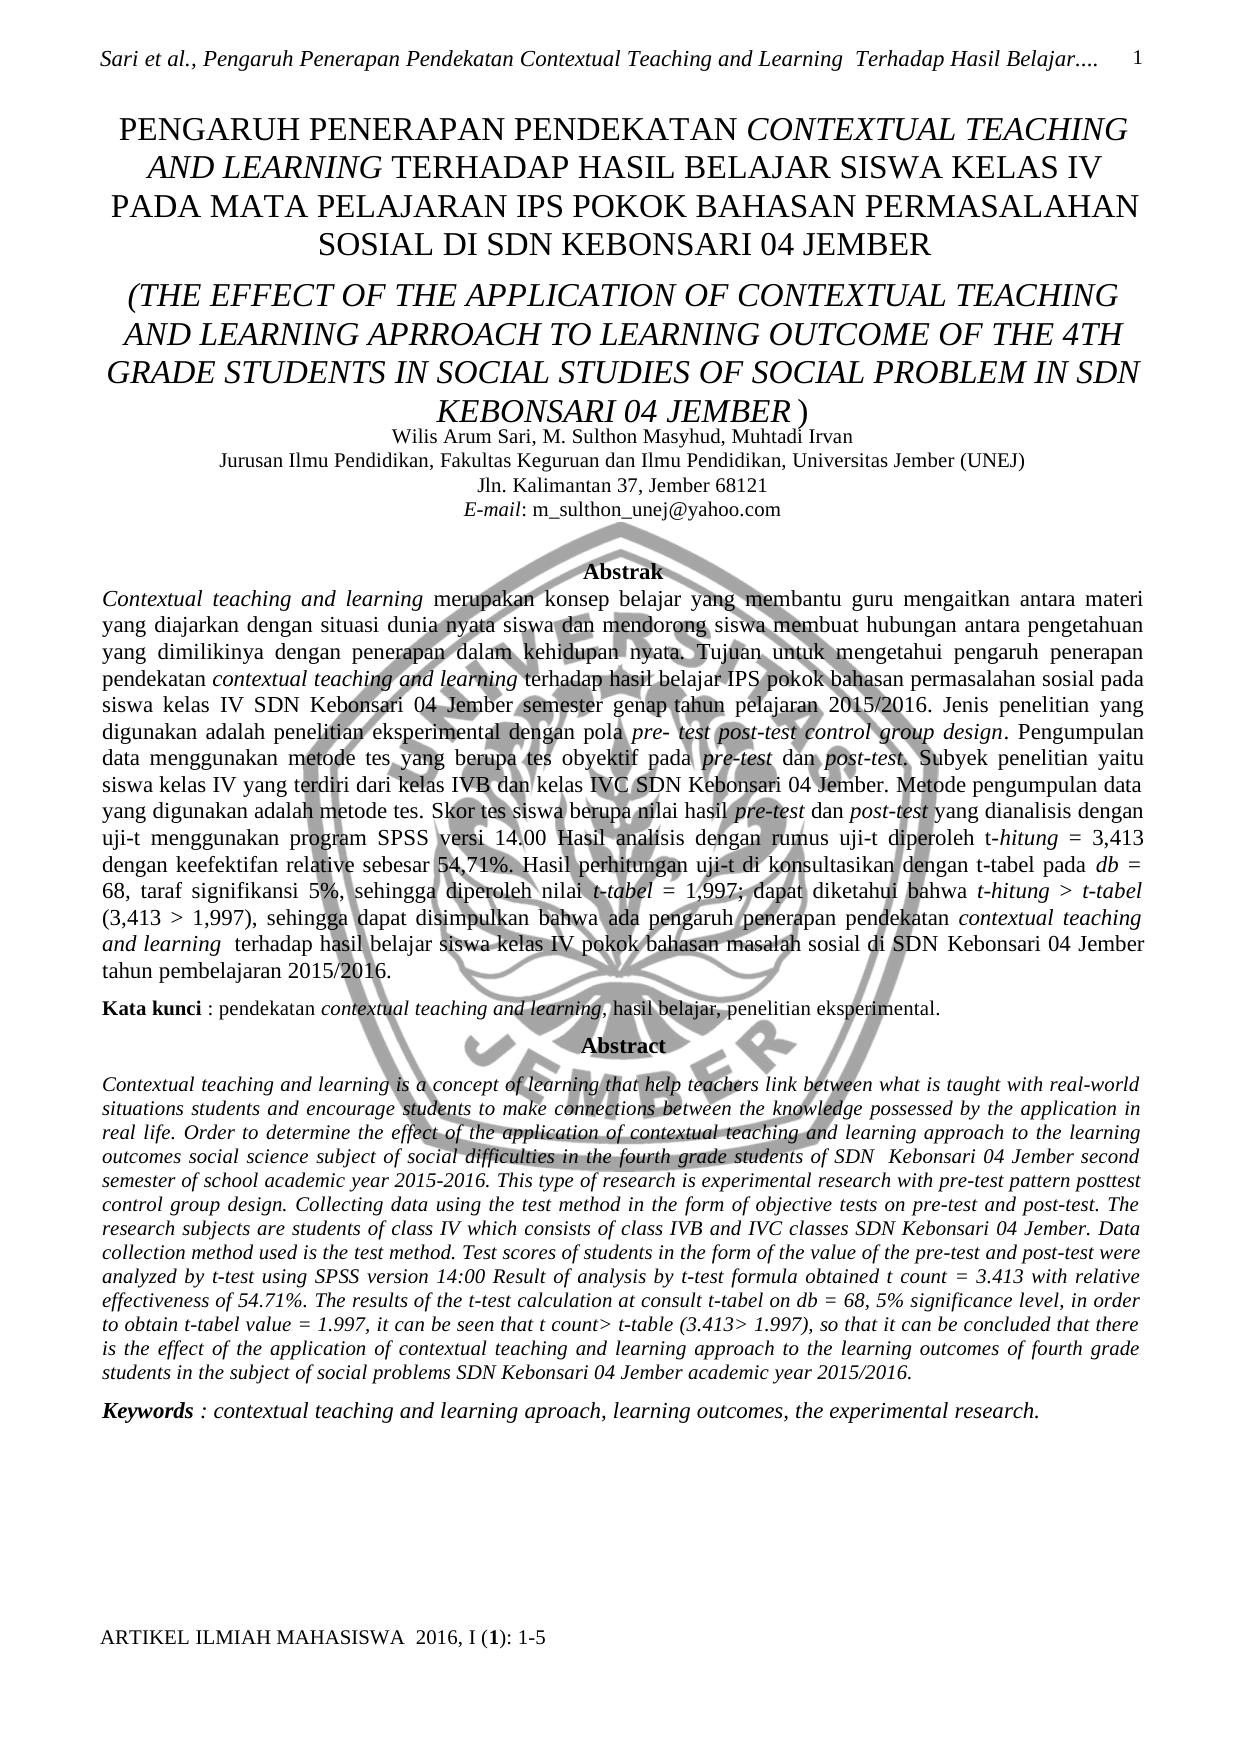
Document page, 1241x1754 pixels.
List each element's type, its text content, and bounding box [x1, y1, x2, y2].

text Kata kunci : pendekatan contextual teaching and learning, hasil belajar, penelitian eksperimental. [102, 996, 1144, 1020]
text E-mail: m_sulthon_unej@yahoo.com [150, 496, 1095, 521]
text Wilis Arum Sari, M. Sulthon Masyhud, Muhtadi Irvan [150, 424, 1095, 448]
text Jurusan Ilmu Pendidikan, Fakultas Keguruan dan Ilmu Pendidikan, Universitas Jember (UNEJ) [150, 448, 1095, 472]
text Abstract [102, 1032, 1144, 1059]
picture [230, 1020, 1012, 1032]
text (THE EFFECT OF THE APPLICATION OF CONTEXTUAL TEACHING AND LEARNING APRROACH TO LEARNING OUTCOME OF THE 4TH GRADE STUDENTS IN SOCIAL STUDIES OF SOCIAL PROBLEM IN SDN KEBONSARI 04 JEMBER ) [103, 275, 1146, 429]
text Abstrak [102, 558, 1144, 585]
text Contextual teaching and learning is a concept of learning that help teachers link between what is taught with real-world situations students and encourage students to make connections between the knowledge possessed by the application in real life. Order to determine the effect of the application of contextual teaching and learning approach to the learning outcomes social science subject of social difficulties in the fourth grade students of SDN Kebonsari 04 Jember second semester of school academic year 2015-2016. This type of research is experimental research with pre-test pattern posttest control group design. Collecting data using the test method in the form of objective tests on pre-test and post-test. The research subjects are students of class IV which consists of class IVB and IVC classes SDN Kebonsari 04 Jember. Data collection method used is the test method. Test scores of students in the form of the value of the pre-test and post-test were analyzed by t-test using SPSS version 14:00 Result of analysis by t-test formula obtained t count = 3.413 with relative effectiveness of 54.71%. The results of the t-test calculation at consult t-tabel on db = 68, 5% significance level, in order to obtain t-tabel value = 1.997, it can be seen that t count> t-table (3.413> 1.997), so that it can be concluded that there is the effect of the application of contextual teaching and learning approach to the learning outcomes of fourth grade students in the subject of social problems SDN Kebonsari 04 Jember academic year 2015/2016. [102, 1071, 1144, 1384]
picture [230, 983, 1012, 996]
text Contextual teaching and learning merupakan konsep belajar yang membantu guru mengaitkan antara materi yang diajarkan dengan situasi dunia nyata siswa dan mendorong siswa membuat hubungan antara pengetahuan yang dimilikinya dengan penerapan dalam kehidupan nyata. Tujuan untuk mengetahui pengaruh penerapan pendekatan contextual teaching and learning terhadap hasil belajar IPS pokok bahasan permasalahan sosial pada siswa kelas IV SDN Kebonsari 04 Jember semester genap tahun pelajaran 2015/2016. Jenis penelitian yang digunakan adalah penelitian eksperimental dengan pola pre- test post-test control group design. Pengumpulan data menggunakan metode tes yang berupa tes obyektif pada pre-test dan post-test. Subyek penelitian yaitu siswa kelas IV yang terdiri dari kelas IVB dan kelas IVC SDN Kebonsari 04 Jember. Metode pengumpulan data yang digunakan adalah metode tes. Skor tes siswa berupa nilai hasil pre-test dan post-test yang dianalisis dengan uji-t menggunakan program SPSS versi 14.00 Hasil analisis dengan rumus uji-t diperoleh t-hitung = 3,413 dengan keefektifan relative sebesar 54,71%. Hasil perhitungan uji-t di konsultasikan dengan t-tabel pada db = 68, taraf signifikansi 5%, sehingga diperoleh nilai t-tabel = 1,997; dapat diketahui bahwa t-hitung > t-tabel (3,413 > 1,997), sehingga dapat disimpulkan bahwa ada pengaruh penerapan pendekatan contextual teaching and learning terhadap hasil belajar siswa kelas IV pokok bahasan masalah sosial di SDN Kebonsari 04 Jember tahun pembelajaran 2015/2016. [102, 585, 1144, 983]
text Keywords : contextual teaching and learning aproach, learning outcomes, the experimental research. [102, 1397, 1144, 1423]
picture [230, 521, 1012, 558]
text Jln. Kalimantan 37, Jember 68121 [150, 472, 1095, 496]
picture [230, 1059, 1012, 1071]
text PENGARUH PENERAPAN PENDEKATAN CONTEXTUAL TEACHING AND LEARNING TERHADAP HASIL BELAJAR SISWA KELAS IV PADA MATA PELAJARAN IPS POKOK BAHASAN PERMASALAHAN SOSIAL DI SDN KEBONSARI 04 JEMBER [103, 109, 1146, 263]
